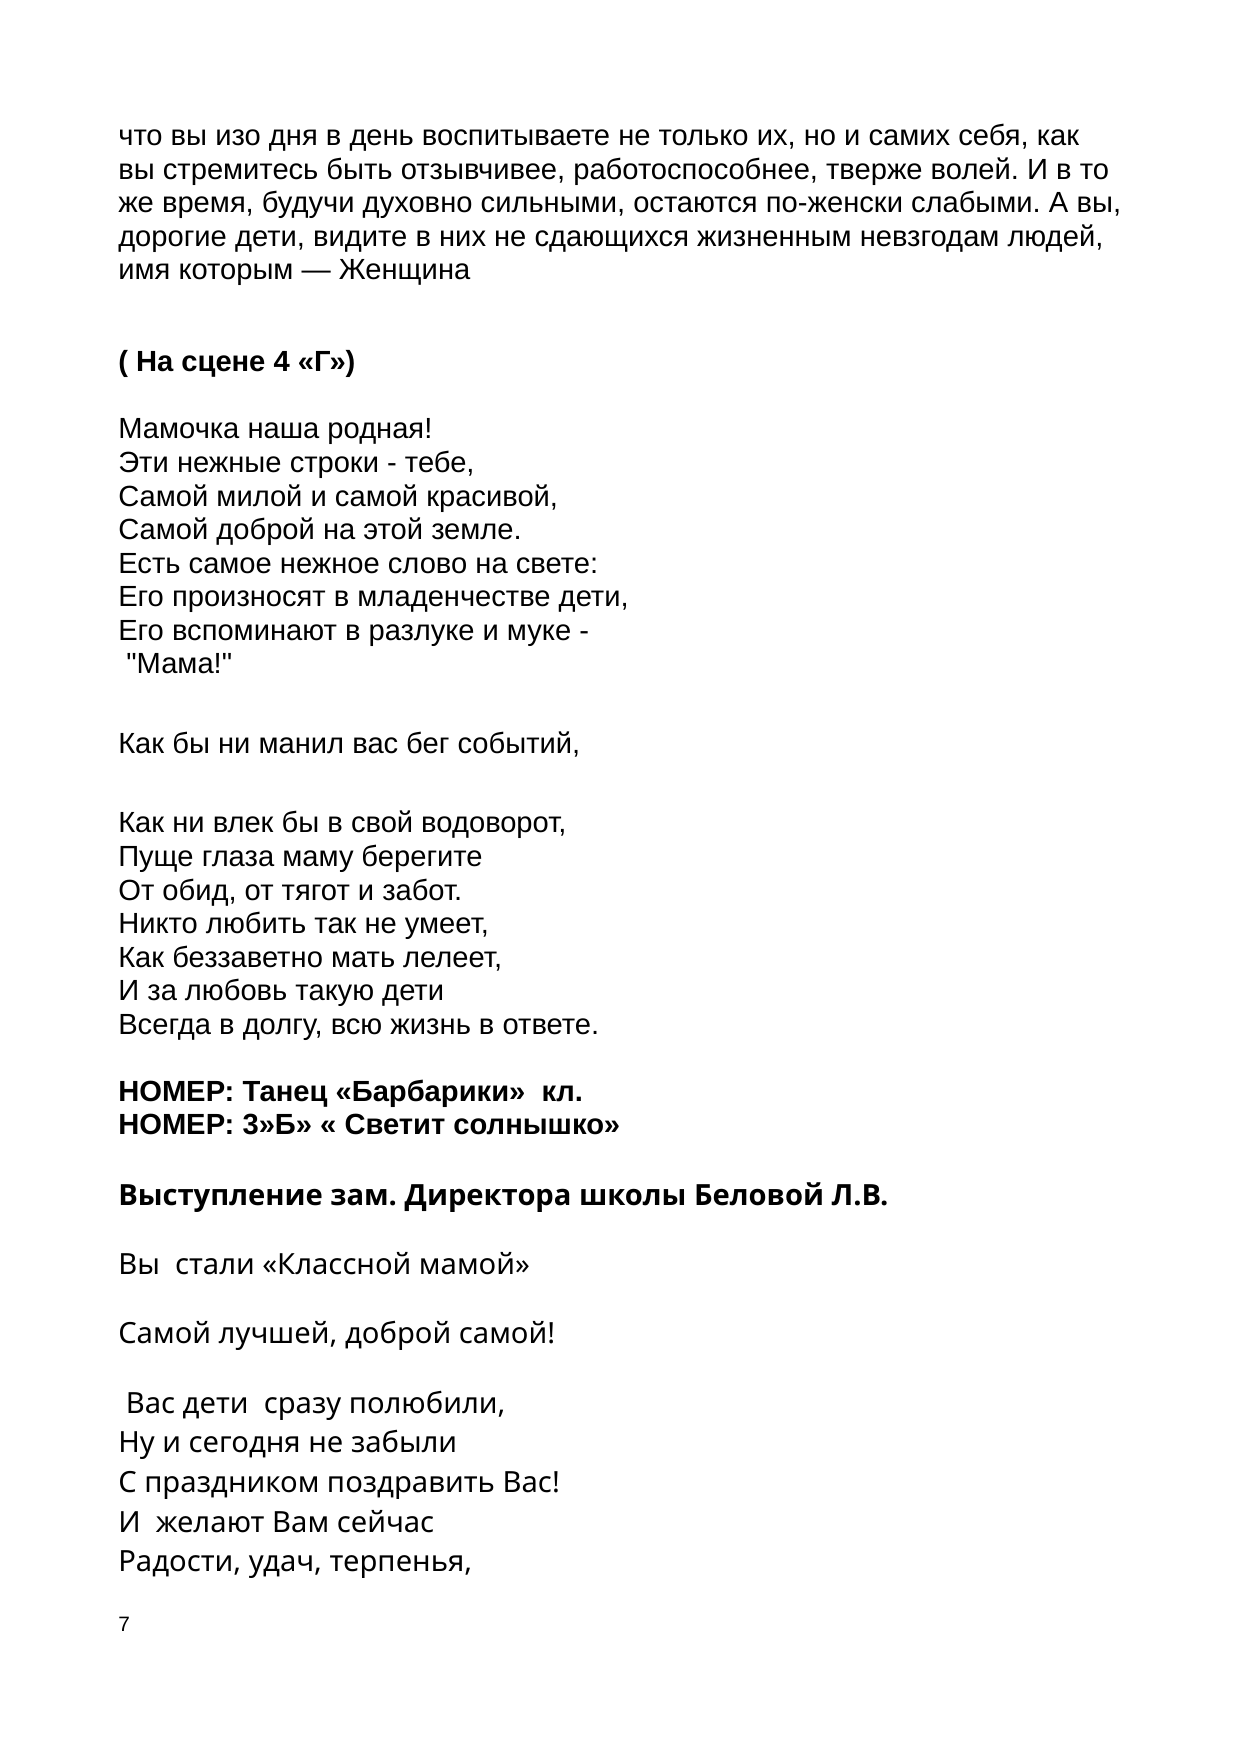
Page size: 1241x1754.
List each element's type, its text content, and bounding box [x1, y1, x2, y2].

text Вы стали «Классной мамой» [118, 1243, 1122, 1283]
text Как бы ни манил вас бег событий, [118, 692, 1122, 759]
text НОМЕР: Танец «Барбарики» кл. [118, 1040, 1122, 1107]
text ( На сцене 4 «Г») Мамочка наша родная! Эти нежные строки - тебе, Самой милой и самой красивой, Самой доброй на этой земле. Есть самое нежное слово на свете: Его произносят в младенчестве дети, Его вспоминают в разлуке и муке - "Мама!" [118, 344, 1122, 680]
text НОМЕР: 3»Б» « Светит солнышко» [118, 1107, 1122, 1141]
text что вы изо дня в день воспитываете не только их, но и самих себя, как вы стремитесь быть отзывчивее, работоспособнее, тверже волей. И в то же время, будучи духовно сильными, остаются по-женски слабыми. А вы, дорогие дети, видите в них не сдающихся жизненным невзгодам людей, имя которым — Женщина [118, 118, 1122, 286]
text Выступление зам. Директора школы Беловой Л.В. [118, 1174, 1122, 1214]
text Вас дети сразу полюбили, Ну и сегодня не забыли С праздником поздравить Вас! И желают Вам сейчас Радости, удач, терпенья, [118, 1382, 1122, 1580]
text Самой лучшей, доброй самой! [118, 1313, 1122, 1352]
text Как ни влек бы в свой водоворот, Пуще глаза маму берегите От обид, от тягот и забот. Никто любить так не умеет, Как беззаветно мать лелеет, И за любовь такую дети Всегда в долгу, всю жизнь в ответе. [118, 772, 1122, 1040]
